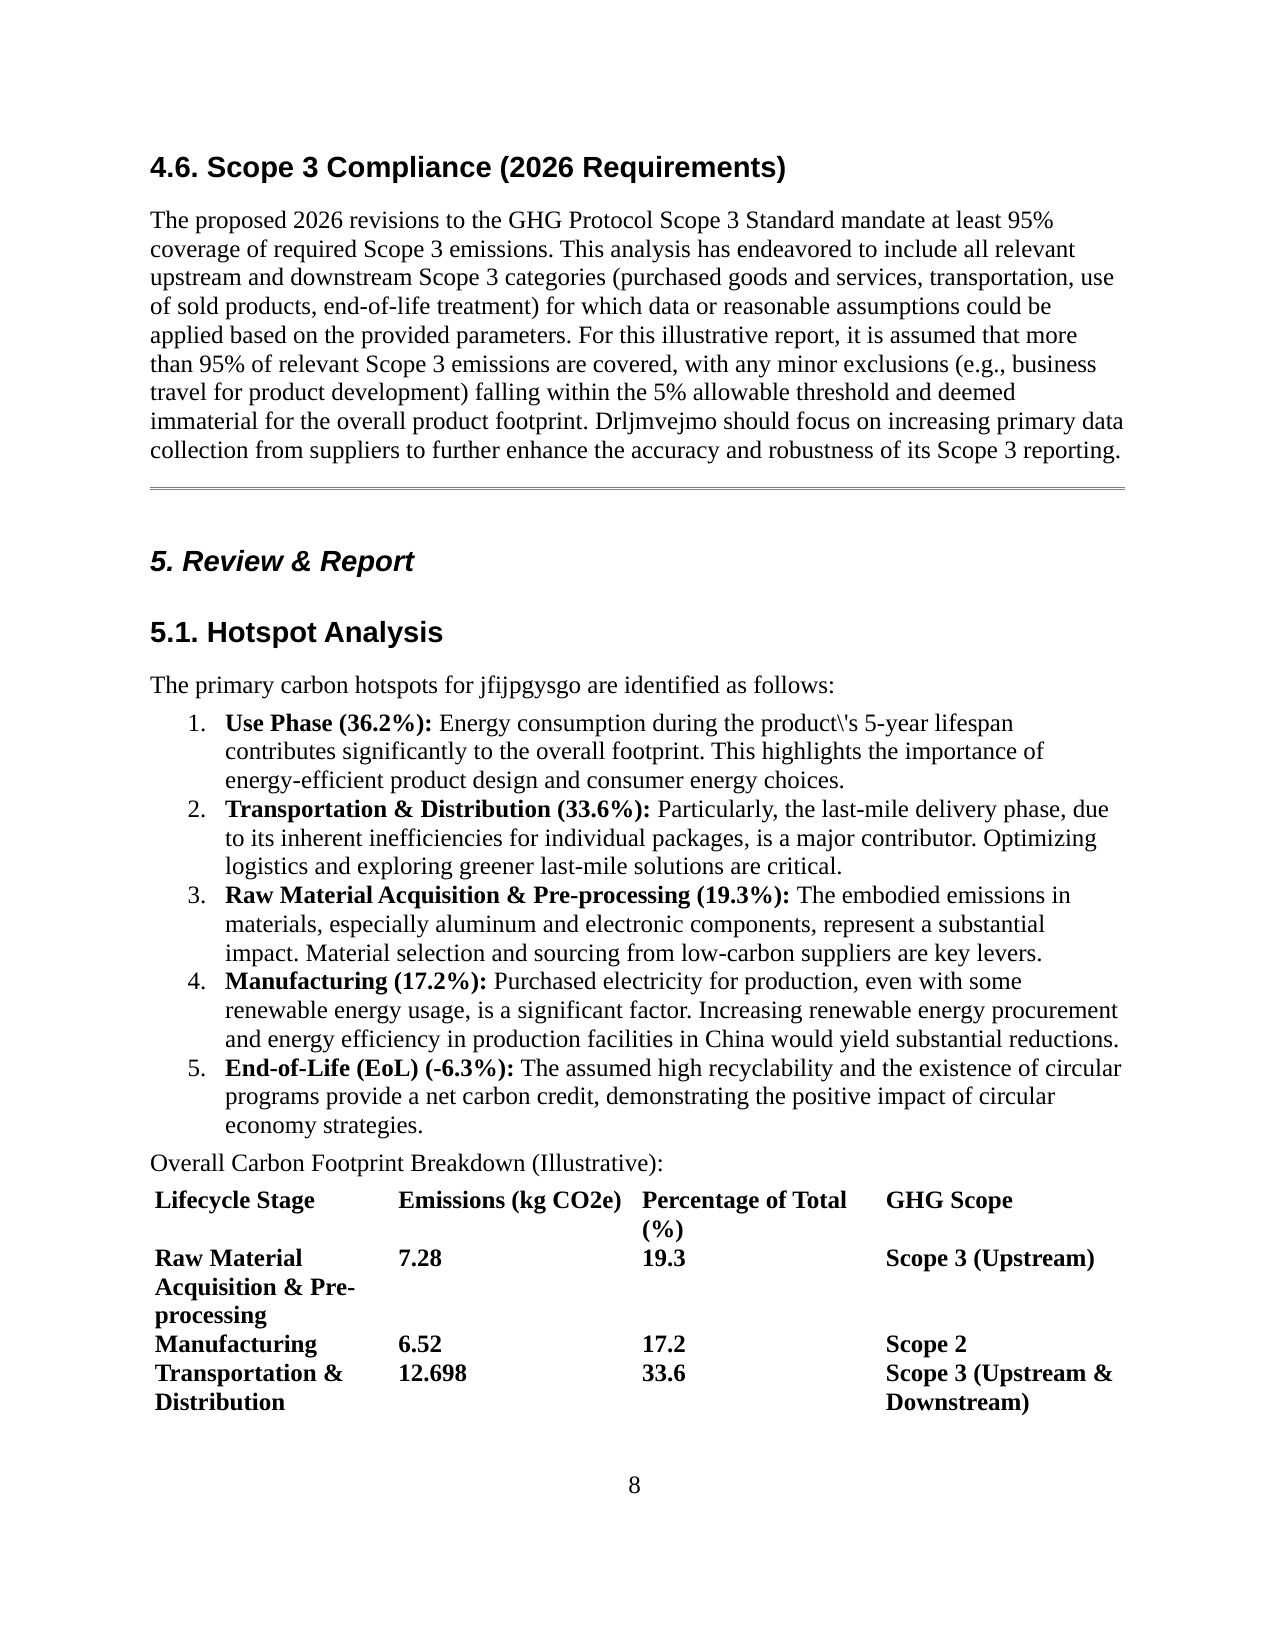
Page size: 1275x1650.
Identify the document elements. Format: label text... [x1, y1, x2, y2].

table_header Lifecycle Stage [150, 1186, 394, 1243]
table_header Percentage of Total (%) [638, 1186, 881, 1243]
subtitle 4.6. Scope 3 Compliance (2026 Requirements) [150, 150, 1125, 183]
table_cell 19.3 [638, 1243, 881, 1329]
table_cell 7.28 [394, 1243, 637, 1329]
text The proposed 2026 revisions to the GHG Protocol Scope 3 Standard mandate at least 95% coverage of required Scope 3 emissions. This analysis has endeavored to include all relevant upstream and downstream Scope 3 categories (purchased goods and services, transportation, use of sold products, end-of-life treatment) for which data or reasonable assumptions could be applied based on the provided parameters. For this illustrative report, it is assumed that more than 95% of relevant Scope 3 emissions are covered, with any minor exclusions (e.g., business travel for product development) falling within the 5% allowable threshold and deemed immaterial for the overall product footprint. Drljmvejmo should focus on increasing primary data collection from suppliers to further enhance the accuracy and robustness of its Scope 3 reporting. [150, 205, 1125, 464]
table_header Emissions (kg CO2e) [394, 1186, 637, 1243]
table_header GHG Scope [881, 1186, 1125, 1243]
subtitle 5. Review & Report [150, 544, 1125, 577]
list Transportation & Distribution (33.6%): Particularly, the last-mile delivery phase, due to its inherent inefficiencies for individual packages, is a major contributor. Optimizing logistics and exploring greener last-mile solutions are critical. [187, 794, 1125, 880]
table_cell 33.6 [638, 1358, 881, 1416]
table_cell Scope 2 [881, 1329, 1125, 1358]
list Manufacturing (17.2%): Purchased electricity for production, even with some renewable energy usage, is a significant factor. Increasing renewable energy procurement and energy efficiency in production facilities in China would yield substantial reductions. [187, 966, 1125, 1053]
table_cell Transportation & Distribution [150, 1358, 394, 1416]
table_cell Scope 3 (Upstream) [881, 1243, 1125, 1329]
subtitle 5.1. Hotspot Analysis [150, 615, 1125, 648]
list Raw Material Acquisition & Pre-processing (19.3%): The embodied emissions in materials, especially aluminum and electronic components, represent a substantial impact. Material selection and sourcing from low-carbon suppliers are key levers. [187, 880, 1125, 966]
list Use Phase (36.2%): Energy consumption during the product\'s 5-year lifespan contributes significantly to the overall footprint. This highlights the importance of energy-efficient product design and consumer energy choices. [187, 708, 1125, 794]
table_cell Manufacturing [150, 1329, 394, 1358]
table_cell Raw Material Acquisition & Pre-processing [150, 1243, 394, 1329]
text Overall Carbon Footprint Breakdown (Illustrative): [150, 1148, 1125, 1177]
table_cell Scope 3 (Upstream & Downstream) [881, 1358, 1125, 1416]
table_cell 12.698 [394, 1358, 637, 1416]
text The primary carbon hotspots for jfijpgysgo are identified as follows: [150, 670, 1125, 699]
list End-of-Life (EoL) (-6.3%): The assumed high recyclability and the existence of circular programs provide a net carbon credit, demonstrating the positive impact of circular economy strategies. [187, 1053, 1125, 1139]
table_cell 6.52 [394, 1329, 637, 1358]
table_cell 17.2 [638, 1329, 881, 1358]
